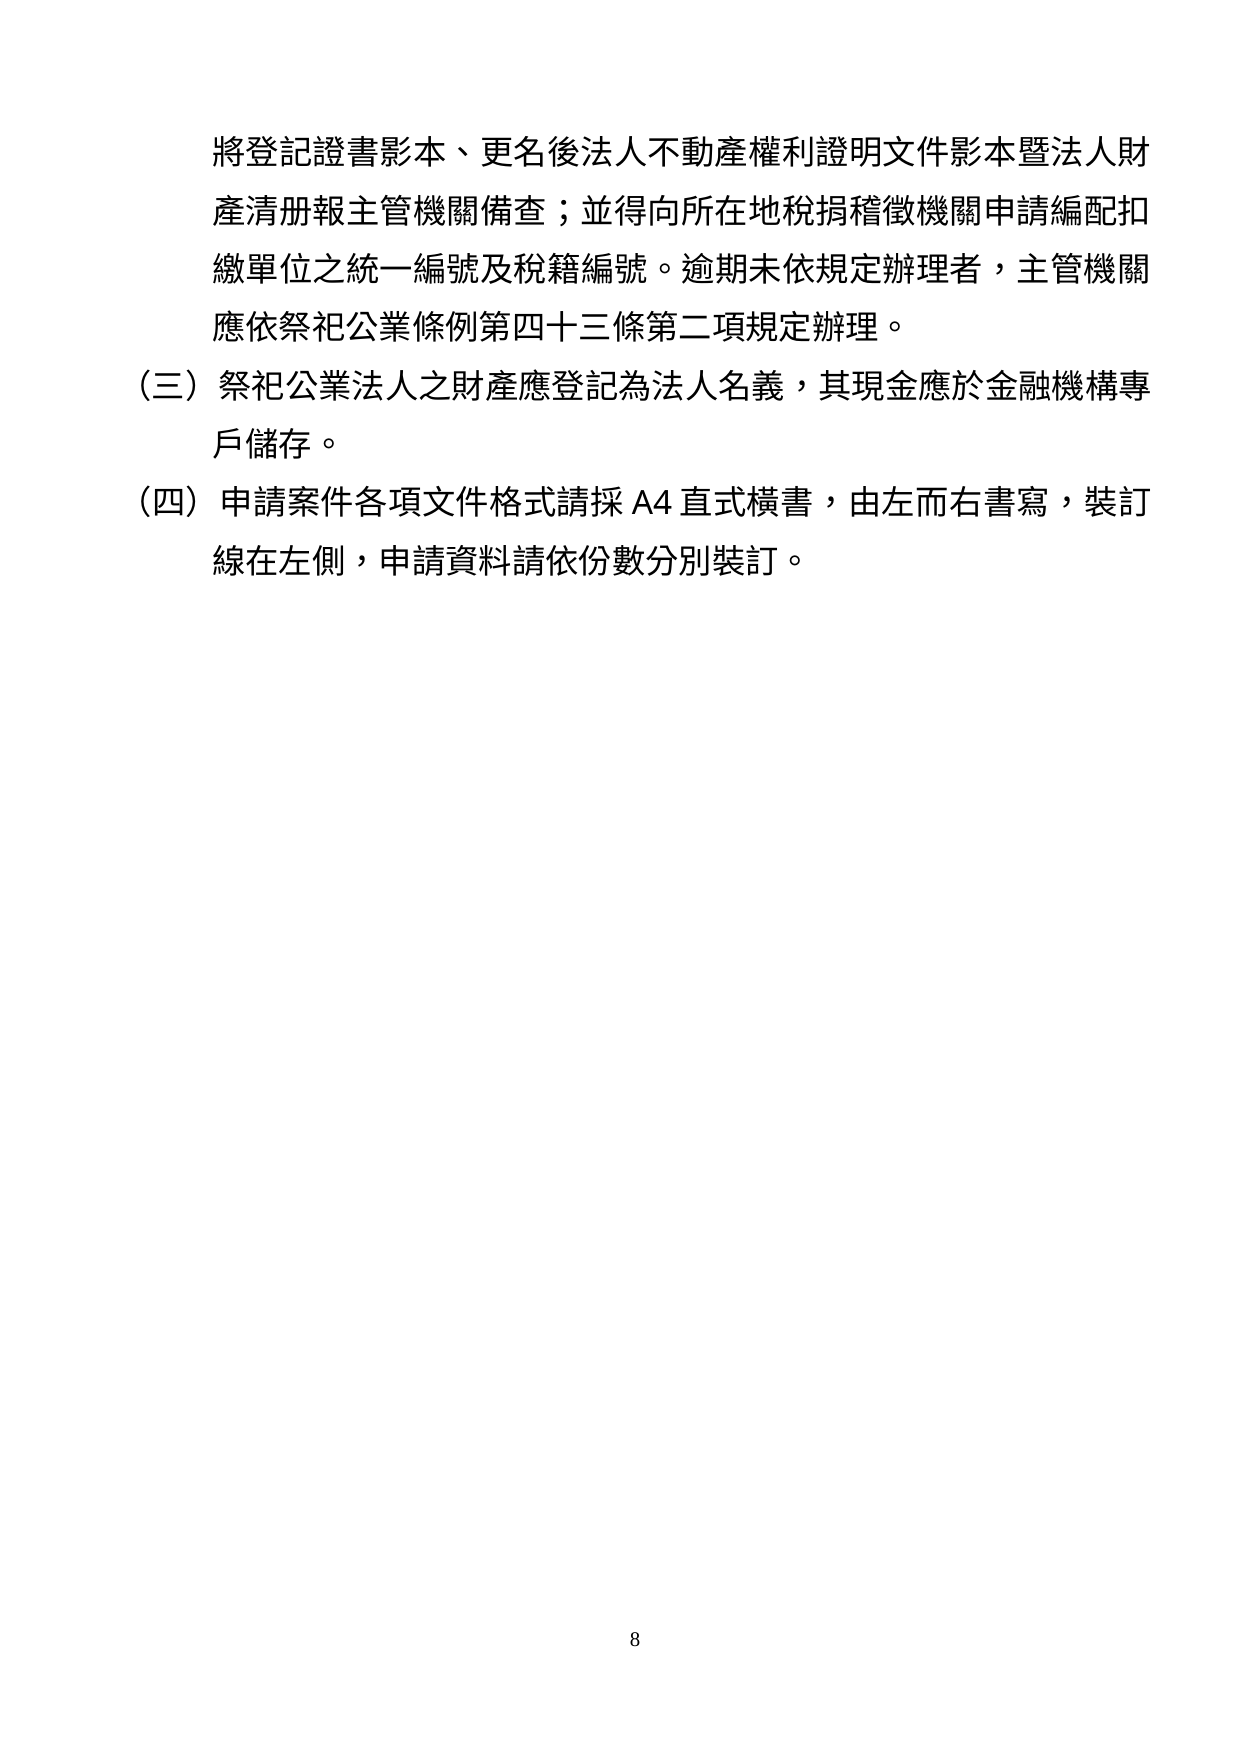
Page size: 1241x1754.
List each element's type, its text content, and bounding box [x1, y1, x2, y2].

text 將登記證書影本、更名後法人不動產權利證明文件影本暨法人財產清册報主管機關備查；並得向所在地稅捐稽徵機關申請編配扣繳單位之統一編號及稅籍編號。逾期未依規定辦理者，主管機關應依祭祀公業條例第四十三條第二項規定辦理。 [118, 118, 1152, 351]
text （四）申請案件各項文件格式請採A4直式橫書，由左而右書寫，裝訂線在左側，申請資料請依份數分別裝訂。 [118, 468, 1152, 585]
text （三）祭祀公業法人之財產應登記為法人名義，其現金應於金融機構專戶儲存。 [118, 351, 1152, 468]
